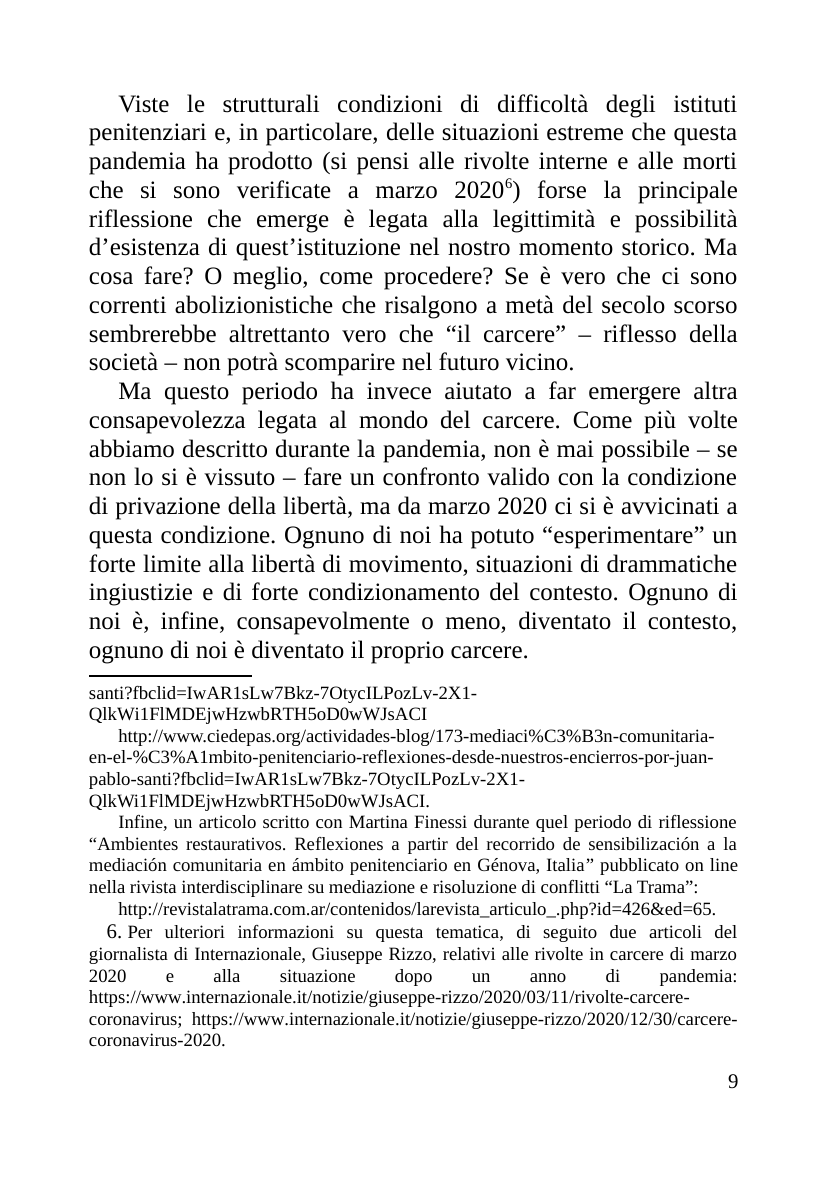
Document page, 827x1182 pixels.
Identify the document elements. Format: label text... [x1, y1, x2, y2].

text Ma questo periodo ha invece aiutato a far emergere altra consapevolezza legata al mondo del carcere. Come più volte abbiamo descritto durante la pandemia, non è mai possibile – se non lo si è vissuto – fare un confronto valido con la condizione di privazione della libertà, ma da marzo 2020 ci si è avvicinati a questa condizione. Ognuno di noi ha potuto “esperimentare” un forte limite alla libertà di movimento, situazioni di drammatiche ingiustizie e di forte condizionamento del contesto. Ognuno di noi è, infine, consapevolmente o meno, diventato il contesto, ognuno di noi è diventato il proprio carcere. [89, 376, 738, 664]
text http://www.ciedepas.org/actividades-blog/173-mediaci%C3%B3n-comunitaria-en-el-%C3%A1mbito-penitenciario-reflexiones-desde-nuestros-encierros-por-juan-pablo-santi?fbclid=IwAR1sLw7Bkz-7OtycILPozLv-2X1-QlkWi1FlMDEjwHzwbRTH5oD0wWJsACI. [89, 725, 738, 811]
text Per ulteriori informazioni su questa tematica, di seguito due articoli del giornalista di Internazionale, Giuseppe Rizzo, relativi alle rivolte in carcere di marzo 2020 e alla situazione dopo un anno di pandemia: https://www.internazionale.it/notizie/giuseppe-rizzo/2020/03/11/rivolte-carcere-coronavirus; https://www.internazionale.it/notizie/giuseppe-rizzo/2020/12/30/carcere-coronavirus-2020. [89, 919, 738, 1051]
text Viste le strutturali condizioni di difficoltà degli istituti penitenziari e, in particolare, delle situazioni estreme che questa pandemia ha prodotto (si pensi alle rivolte interne e alle morti che si sono verificate a marzo 2020) forse la principale riflessione che emerge è legata alla legittimità e possibilità d’esistenza di quest’istituzione nel nostro momento storico. Ma cosa fare? O meglio, come procedere? Se è vero che ci sono correnti abolizionistiche che risalgono a metà del secolo scorso sembrerebbe altrettanto vero che “il carcere” – riflesso della società – non potrà scomparire nel futuro vicino. [89, 89, 738, 376]
subtitle http://revistalatrama.com.ar/contenidos/larevista_articulo_.php?id=426&ed=65. [89, 897, 738, 919]
text Infine, un articolo scritto con Martina Finessi durante quel periodo di riflessione “Ambientes restaurativos. Reflexiones a partir del recorrido de sensibilización a la mediación comunitaria en ámbito penitenciario en Génova, Italia” pubblicato on line nella rivista interdisciplinare su mediazione e risoluzione di conflitti “La Trama”: [89, 811, 738, 897]
text santi?fbclid=IwAR1sLw7Bkz-7OtycILPozLv-2X1-QlkWi1FlMDEjwHzwbRTH5oD0wWJsACI [89, 682, 738, 725]
